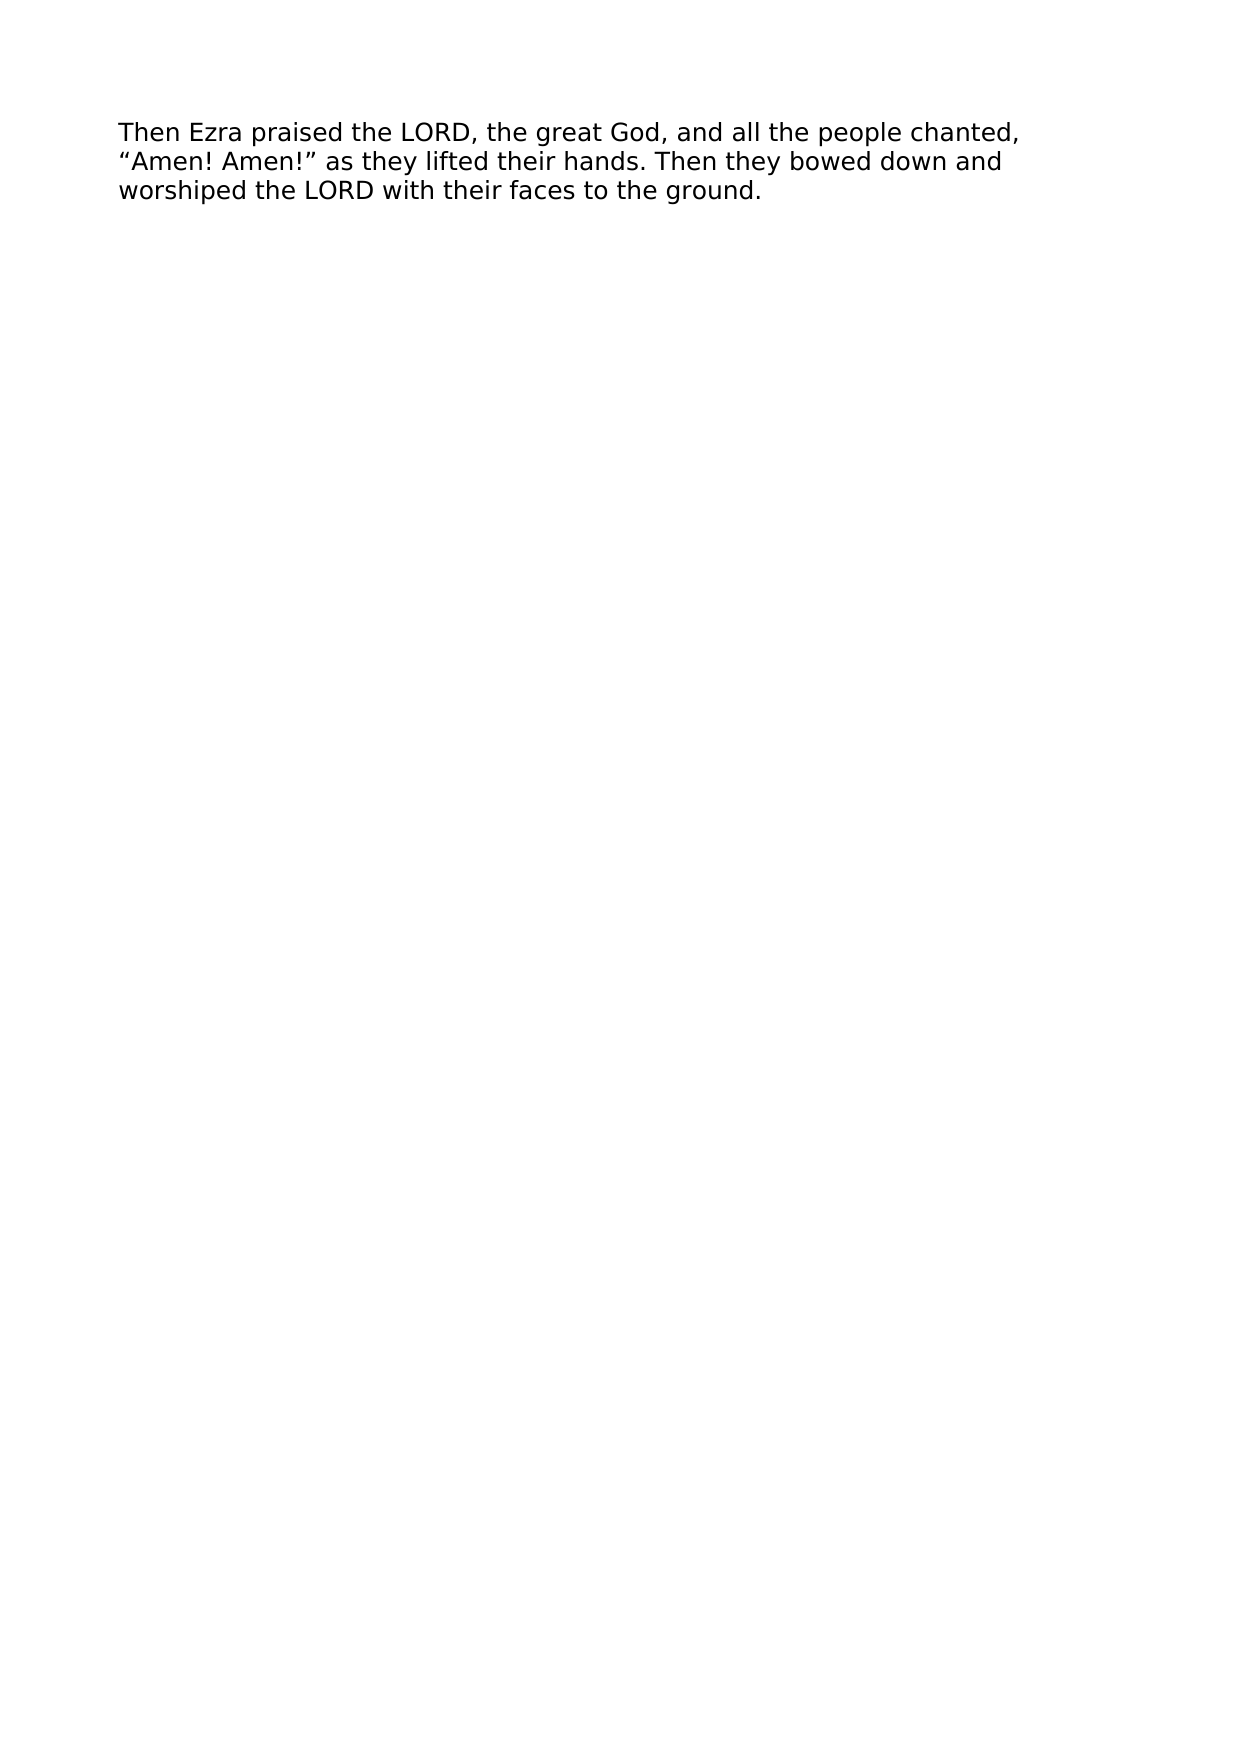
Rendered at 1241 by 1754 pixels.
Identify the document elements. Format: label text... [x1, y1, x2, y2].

text Then Ezra praised the LORD, the great God, and all the people chanted, “Amen! Amen!” as they lifted their hands. Then they bowed down and worshiped the LORD with their faces to the ground. [118, 118, 1122, 206]
